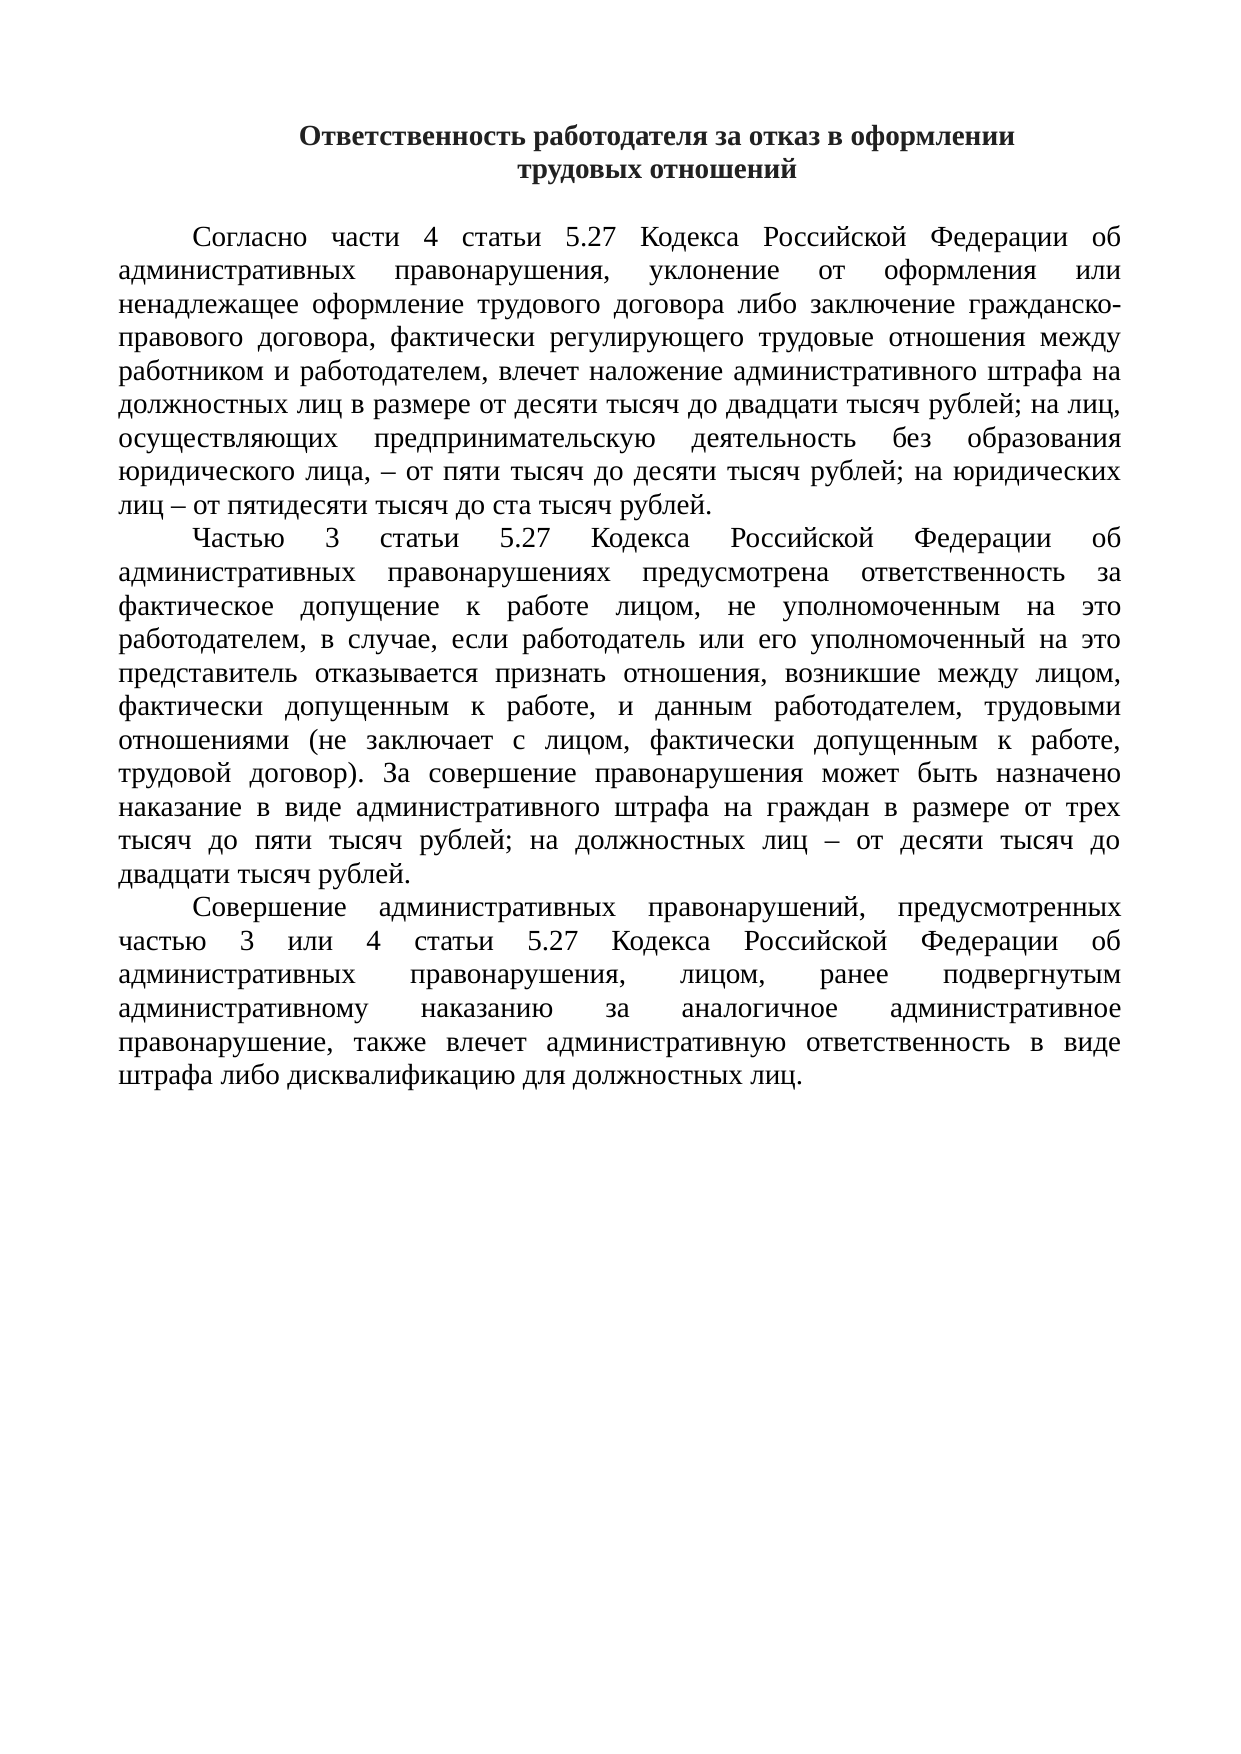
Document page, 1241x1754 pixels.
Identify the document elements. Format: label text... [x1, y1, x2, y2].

text трудовых отношений [118, 152, 1122, 185]
text Ответственность работодателя за отказ в оформлении [118, 118, 1122, 152]
text Частью 3 статьи 5.27 Кодекса Российской Федерации об административных правонарушениях предусмотрена ответственность за фактическое допущение к работе лицом, не уполномоченным на это работодателем, в случае, если работодатель или его уполномоченный на это представитель отказывается признать отношения, возникшие между лицом, фактически допущенным к работе, и данным работодателем, трудовыми отношениями (не заключает с лицом, фактически допущенным к работе, трудовой договор). За совершение правонарушения может быть назначено наказание в виде административного штрафа на граждан в размере от трех тысяч до пяти тысяч рублей; на должностных лиц – от десяти тысяч до двадцати тысяч рублей. [118, 521, 1122, 889]
text Совершение административных правонарушений, предусмотренных частью 3 или 4 статьи 5.27 Кодекса Российской Федерации об административных правонарушения, лицом, ранее подвергнутым административному наказанию за аналогичное административное правонарушение, также влечет административную ответственность в виде штрафа либо дисквалификацию для должностных лиц. [118, 889, 1122, 1091]
text Согласно части 4 статьи 5.27 Кодекса Российской Федерации об административных правонарушения, уклонение от оформления или ненадлежащее оформление трудового договора либо заключение гражданско-правового договора, фактически регулирующего трудовые отношения между работником и работодателем, влечет наложение административного штрафа на должностных лиц в размере от десяти тысяч до двадцати тысяч рублей; на лиц, осуществляющих предпринимательскую деятельность без образования юридического лица, – от пяти тысяч до десяти тысяч рублей; на юридических лиц – от пятидесяти тысяч до ста тысяч рублей. [118, 219, 1122, 521]
